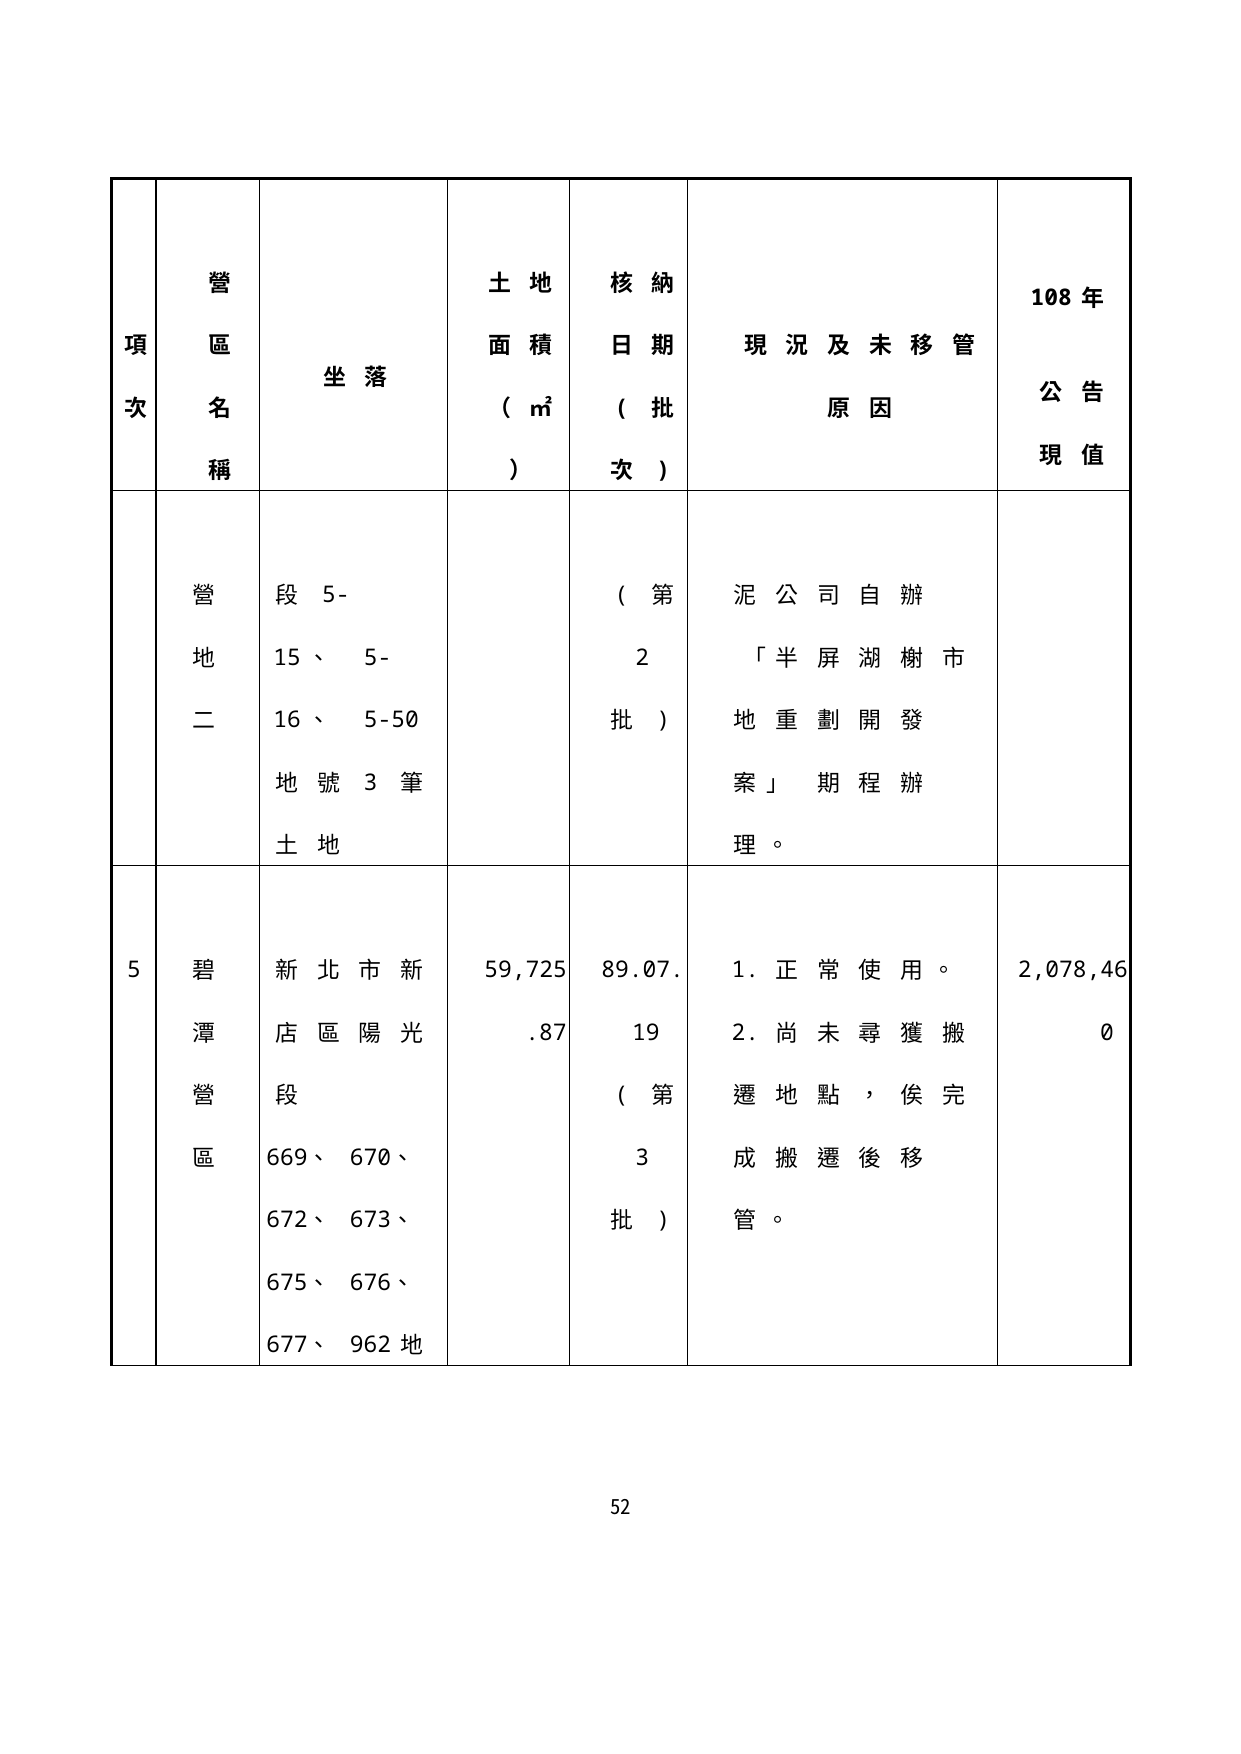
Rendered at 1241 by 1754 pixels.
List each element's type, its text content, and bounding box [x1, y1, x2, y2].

table_cell 營地二 [157, 491, 259, 865]
table_cell 59,725.87 [448, 866, 569, 1365]
table_header 現況及未移管原因 [688, 180, 997, 490]
table_header 108年 公告現值 [998, 180, 1129, 490]
table_cell 1.正常使用。 2.尚未尋獲搬遷地點，俟完成搬遷後移管。 [688, 866, 997, 1365]
table_cell 泥公司自辦「半屏湖榭市地重劃開發案」期程辦理。 [688, 491, 997, 865]
table_cell 新北市新店區陽光段669、670、672、673、675、676、677、962地 [260, 866, 447, 1365]
table_header 核納日期 (批次) [570, 180, 687, 490]
table_cell 89.07.19 (第3批) [570, 866, 687, 1365]
table_cell [113, 491, 155, 865]
table_header 坐落 [260, 180, 447, 490]
table_cell 碧潭營區 [157, 866, 259, 1365]
table_cell (第2批) [570, 491, 687, 865]
table_header 項次 [113, 180, 155, 490]
table_cell 段5-15、5-16、5-50地號3筆土地 [260, 491, 447, 865]
table_cell [998, 491, 1129, 865]
table_cell 5 [113, 866, 155, 1365]
table_header 土地面積（㎡） [448, 180, 569, 490]
table_cell [448, 491, 569, 865]
table_cell 2,078,460 [998, 866, 1129, 1365]
table_header 營區 名稱 [157, 180, 259, 490]
